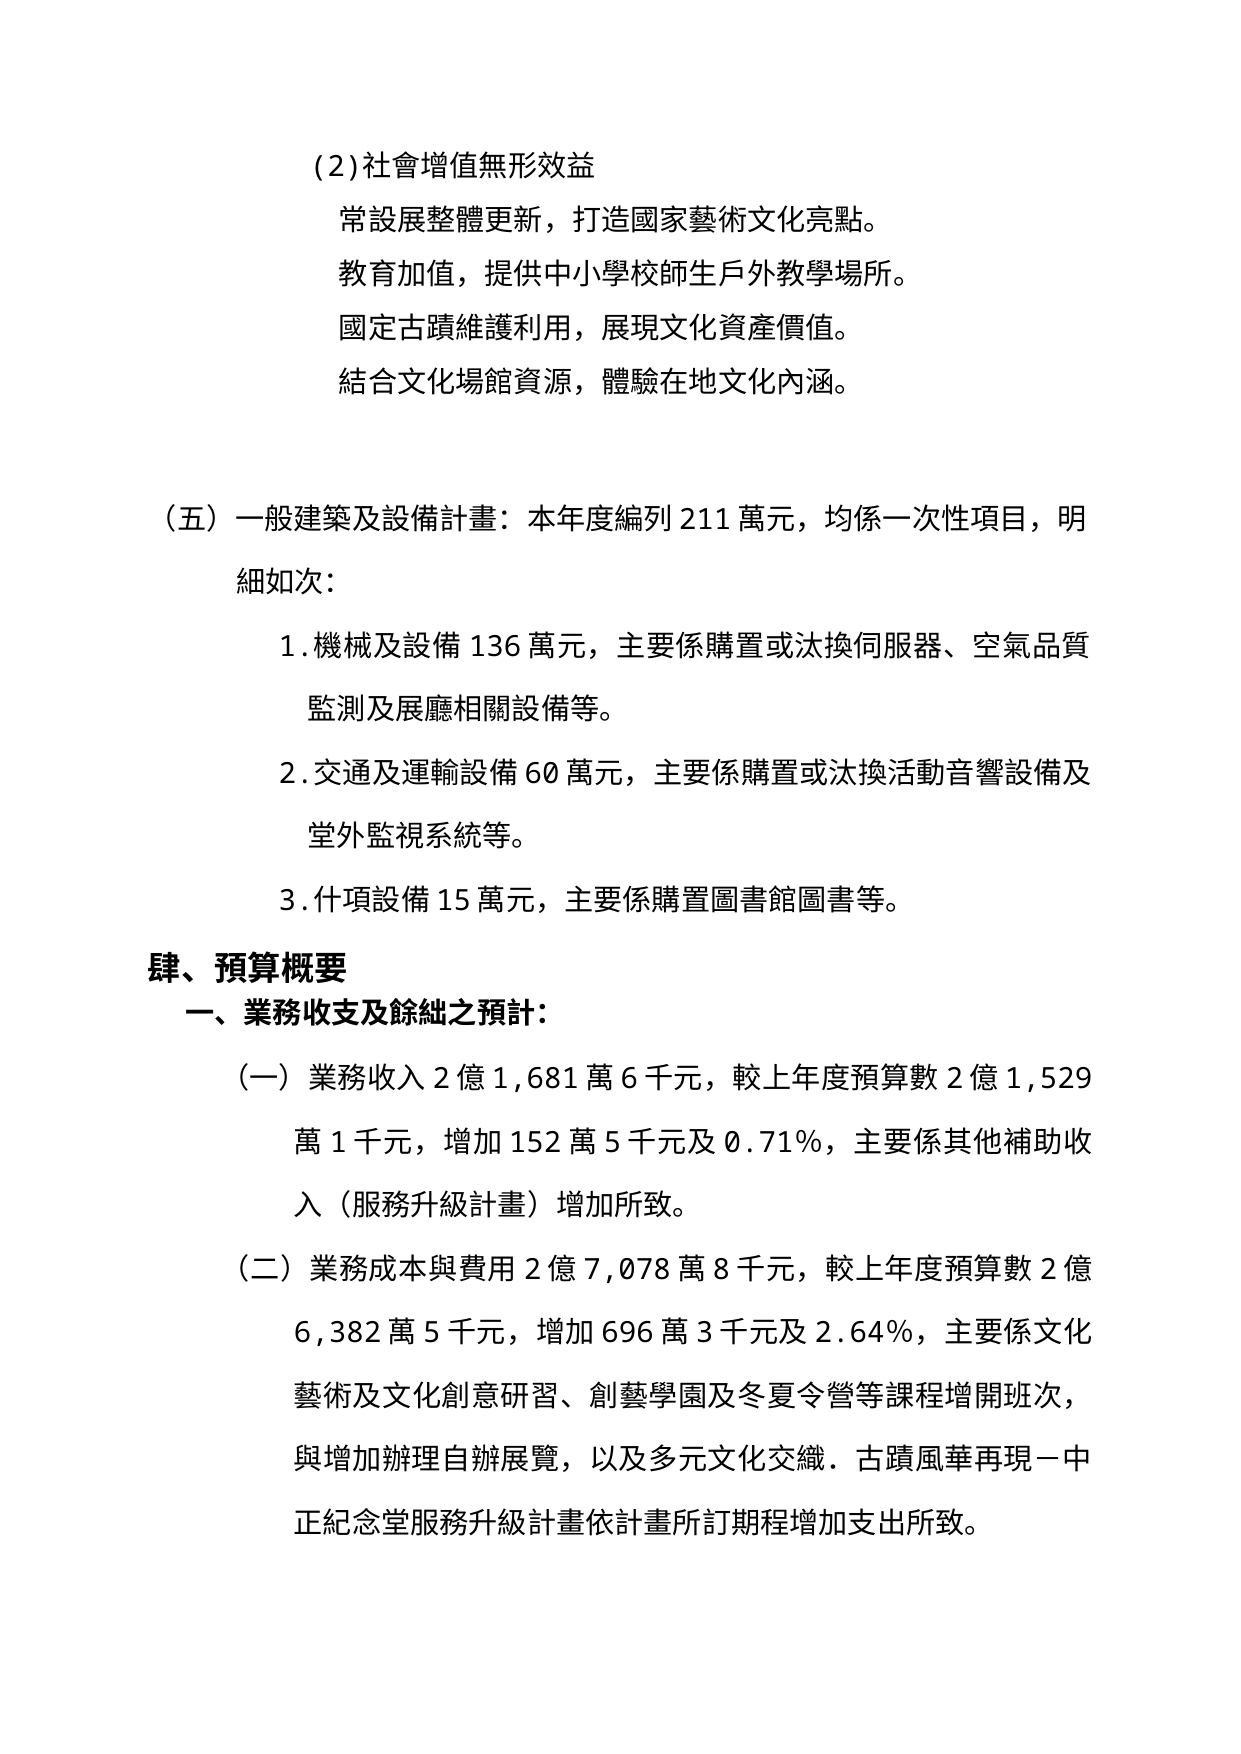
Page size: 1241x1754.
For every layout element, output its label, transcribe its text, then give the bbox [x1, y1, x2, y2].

text （二）業務成本與費用2億7,078萬8千元，較上年度預算數2億6,382萬5千元，增加696萬3千元及2.64％，主要係文化藝術及文化創意研習、創藝學園及冬夏令營等課程增開班次，與增加辦理自辦展覽，以及多元文化交織．古蹟風華再現－中正紀念堂服務升級計畫依計畫所訂期程增加支出所致。 [148, 1245, 1093, 1542]
text 肆、預算概要 [148, 940, 1093, 990]
text 2.交通及運輸設備60萬元，主要係購置或汰換活動音響設備及堂外監視系統等。 [278, 749, 1093, 855]
text 1.機械及設備136萬元，主要係購置或汰換伺服器、空氣品質監測及展廳相關設備等。 [278, 622, 1093, 728]
text 結合文化場館資源，體驗在地文化內涵。 [148, 349, 1093, 404]
text 一、業務收支及餘絀之預計： [148, 990, 1093, 1032]
text （五）一般建築及設備計畫：本年度編列211萬元，均係一次性項目，明細如次： [148, 495, 1093, 601]
text 教育加值，提供中小學校師生戶外教學場所。 [148, 241, 1093, 295]
text 3.什項設備15萬元，主要係購置圖書館圖書等。 [278, 876, 1093, 919]
text （一）業務收入2億1,681萬6千元，較上年度預算數2億1,529萬1千元，增加152萬5千元及0.71％，主要係其他補助收入（服務升級計畫）增加所致。 [148, 1055, 1093, 1224]
text 國定古蹟維護利用，展現文化資產價值。 [148, 295, 1093, 349]
text (2)社會增值無形效益 [148, 133, 1093, 187]
text 常設展整體更新，打造國家藝術文化亮點。 [148, 187, 1093, 241]
